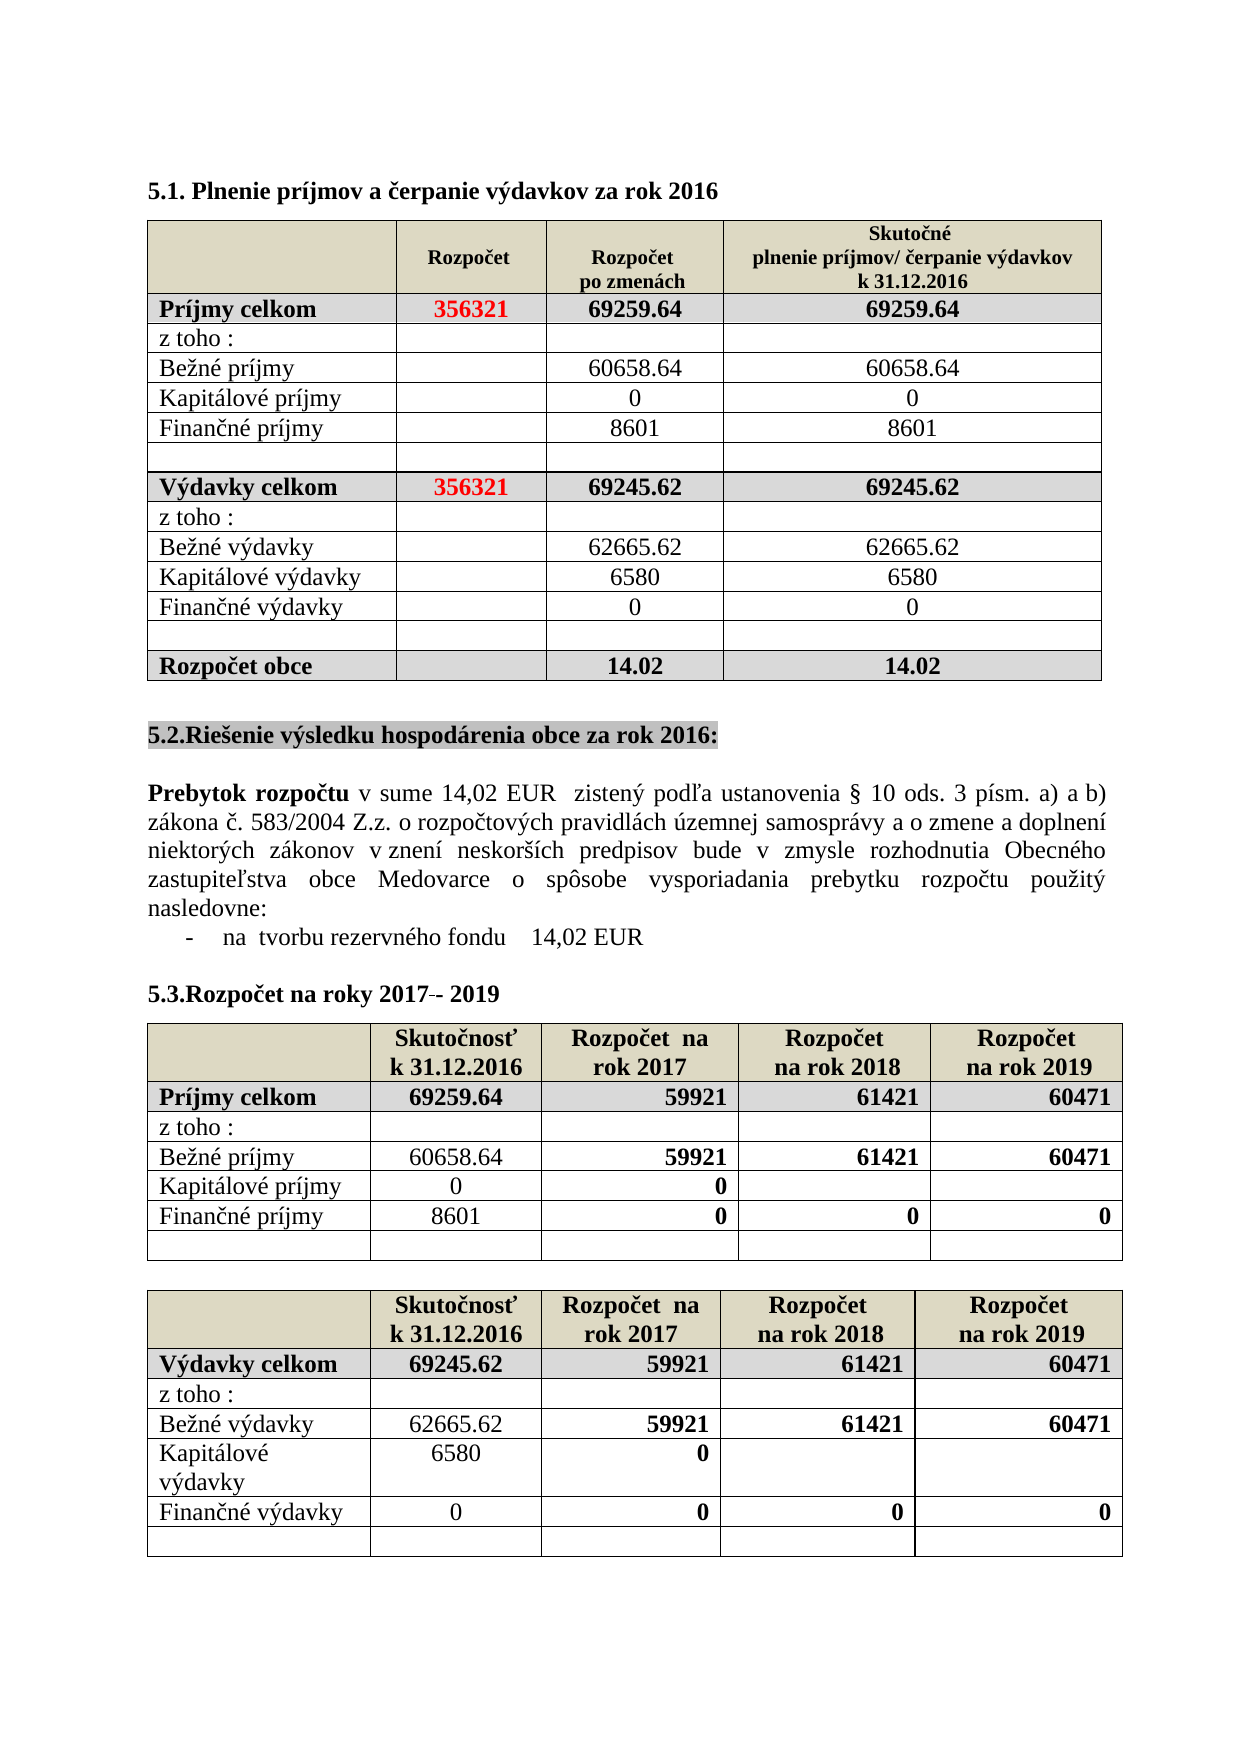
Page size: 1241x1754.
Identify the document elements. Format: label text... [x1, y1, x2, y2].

table_cell [148, 1231, 370, 1260]
table_cell 6580 [371, 1439, 541, 1496]
table_cell [397, 562, 546, 591]
table_cell 69245,62 [547, 473, 723, 501]
table_cell Kapitálové príjmy [148, 383, 396, 412]
table_cell [547, 621, 723, 650]
table_cell [148, 1527, 370, 1556]
table_header Rozpočet na rok 2019 [931, 1024, 1122, 1081]
text Prebytok rozpočtu v sume 14,02 EUR zistený podľa ustanovenia § 10 ods. 3 písm. a) a b) zákona č. 583/2004 Z.z. o rozpočtových pravidlách územnej samosprávy a o zmene a doplnení niektorých zákonov v znení neskorších predpisov bude v zmysle rozhodnutia Obecného zastupiteľstva obce Medovarce o spôsobe vysporiadania prebytku rozpočtu použitý nasledovne: [148, 778, 1106, 922]
table_cell [371, 1112, 541, 1141]
table_cell Rozpočet obce [148, 651, 396, 680]
table_cell [739, 1231, 930, 1260]
table_cell [721, 1439, 914, 1496]
table_cell Bežné príjmy [148, 353, 396, 382]
table_cell 0 [542, 1171, 738, 1200]
table_cell 8601 [371, 1201, 541, 1230]
table_cell 0 [371, 1171, 541, 1200]
table_cell 61421 [739, 1142, 930, 1170]
table_cell 60658,64 [724, 353, 1101, 382]
table_cell Finančné príjmy [148, 413, 396, 442]
table_cell z toho : [148, 324, 396, 352]
table_cell 0 [542, 1201, 738, 1230]
table_cell 60471 [916, 1349, 1122, 1378]
table_header [148, 1291, 370, 1348]
table_cell 6580 [724, 562, 1101, 591]
table_cell 14,02 [547, 651, 723, 680]
table_cell 59921 [542, 1082, 738, 1111]
table_header Rozpočet na rok 2018 [739, 1024, 930, 1081]
table_cell 59921 [542, 1409, 720, 1437]
table_cell [724, 621, 1101, 650]
table_cell [739, 1112, 930, 1141]
table_cell 69245,62 [371, 1349, 541, 1378]
table_cell 60471 [931, 1082, 1122, 1111]
table_cell Príjmy celkom [148, 294, 396, 322]
table_cell 0 [724, 592, 1101, 620]
table_cell [397, 353, 546, 382]
table_cell [931, 1112, 1122, 1141]
table_cell 6580 [547, 562, 723, 591]
table_cell [542, 1112, 738, 1141]
text 5.3.Rozpočet na roky 2017 - 2019 [148, 979, 1106, 1008]
table_cell 69259,64 [371, 1082, 541, 1111]
table_cell 0 [931, 1201, 1122, 1230]
table_cell 0 [724, 383, 1101, 412]
table_cell 8601 [547, 413, 723, 442]
table_cell Finančné príjmy [148, 1201, 370, 1230]
table_header Skutočné plnenie príjmov/ čerpanie výdavkov k 31.12.2016 [724, 221, 1101, 293]
table_cell 61421 [721, 1349, 914, 1378]
table_cell [397, 383, 546, 412]
table_cell 59921 [542, 1349, 720, 1378]
list na tvorbu rezervného fondu 14,02 EUR [185, 922, 1106, 951]
table_cell [547, 502, 723, 531]
table_cell [931, 1171, 1122, 1200]
table_cell [542, 1527, 720, 1556]
table_header Rozpočet na rok 2017 [542, 1291, 720, 1348]
table_cell [721, 1527, 914, 1556]
table_cell [148, 621, 396, 650]
table_cell 60471 [916, 1409, 1122, 1437]
table_cell [397, 592, 546, 620]
table_cell [931, 1231, 1122, 1260]
table_header Skutočnosť k 31.12.2016 [371, 1291, 541, 1348]
table_header Rozpočet [397, 221, 546, 293]
table_cell [916, 1527, 1122, 1556]
table_cell [547, 324, 723, 352]
table_cell 60471 [931, 1142, 1122, 1170]
table_cell [724, 324, 1101, 352]
table_cell Kapitálové výdavky [148, 562, 396, 591]
table_cell 69259,64 [724, 294, 1101, 322]
table_cell [916, 1379, 1122, 1408]
text 5.2.Riešenie výsledku hospodárenia obce za rok 2016: [148, 721, 1106, 749]
table_cell [371, 1527, 541, 1556]
table_cell Výdavky celkom [148, 1349, 370, 1378]
table_cell [397, 443, 546, 471]
table_cell [397, 532, 546, 561]
table_cell 60658,64 [547, 353, 723, 382]
table_cell 0 [371, 1497, 541, 1526]
table_cell 0 [542, 1497, 720, 1526]
table_cell z toho : [148, 1112, 370, 1141]
table_cell Výdavky celkom [148, 473, 396, 501]
table_cell [371, 1379, 541, 1408]
table_cell [371, 1231, 541, 1260]
table_cell [724, 443, 1101, 471]
table_cell 0 [547, 383, 723, 412]
table_cell [397, 621, 546, 650]
table_cell Príjmy celkom [148, 1082, 370, 1111]
table_cell 69245,62 [724, 473, 1101, 501]
table_cell 0 [542, 1439, 720, 1496]
table_cell 8601 [724, 413, 1101, 442]
table_cell [542, 1231, 738, 1260]
table_cell 356321 [397, 473, 546, 501]
table_cell [397, 502, 546, 531]
table_header Skutočnosť k 31.12.2016 [371, 1024, 541, 1081]
table_cell [148, 443, 396, 471]
table_cell [547, 443, 723, 471]
table_cell 69259,64 [547, 294, 723, 322]
table_cell 60658,64 [371, 1142, 541, 1170]
table_cell Bežné výdavky [148, 532, 396, 561]
table_header Rozpočet na rok 2018 [721, 1291, 914, 1348]
table_cell [724, 502, 1101, 531]
table_cell 59921 [542, 1142, 738, 1170]
table_cell 61421 [721, 1409, 914, 1437]
table_cell Bežné príjmy [148, 1142, 370, 1170]
table_cell Finančné výdavky [148, 592, 396, 620]
table_cell 61421 [739, 1082, 930, 1111]
table_cell z toho : [148, 1379, 370, 1408]
table_cell Kapitálové výdavky [148, 1439, 370, 1496]
table_header Rozpočet po zmenách [547, 221, 723, 293]
table_cell 356321 [397, 294, 546, 322]
table_cell [739, 1171, 930, 1200]
table_header [148, 221, 396, 293]
table_header [148, 1024, 370, 1081]
table_cell 62665,62 [371, 1409, 541, 1437]
table_cell z toho : [148, 502, 396, 531]
table_cell [397, 324, 546, 352]
table_header Rozpočet na rok 2017 [542, 1024, 738, 1081]
table_cell Finančné výdavky [148, 1497, 370, 1526]
table_cell Bežné výdavky [148, 1409, 370, 1437]
table_cell 0 [739, 1201, 930, 1230]
table_cell [916, 1439, 1122, 1496]
text 5.1. Plnenie príjmov a čerpanie výdavkov za rok 2016 [148, 176, 1106, 205]
table_cell 14,02 [724, 651, 1101, 680]
table_cell Kapitálové príjmy [148, 1171, 370, 1200]
table_cell 0 [547, 592, 723, 620]
table_cell [721, 1379, 914, 1408]
table_cell [397, 413, 546, 442]
table_cell 62665,62 [724, 532, 1101, 561]
table_cell 0 [916, 1497, 1122, 1526]
table_header Rozpočet na rok 2019 [916, 1291, 1122, 1348]
table_cell 62665,62 [547, 532, 723, 561]
table_cell 0 [721, 1497, 914, 1526]
table_cell [397, 651, 546, 680]
table_cell [542, 1379, 720, 1408]
